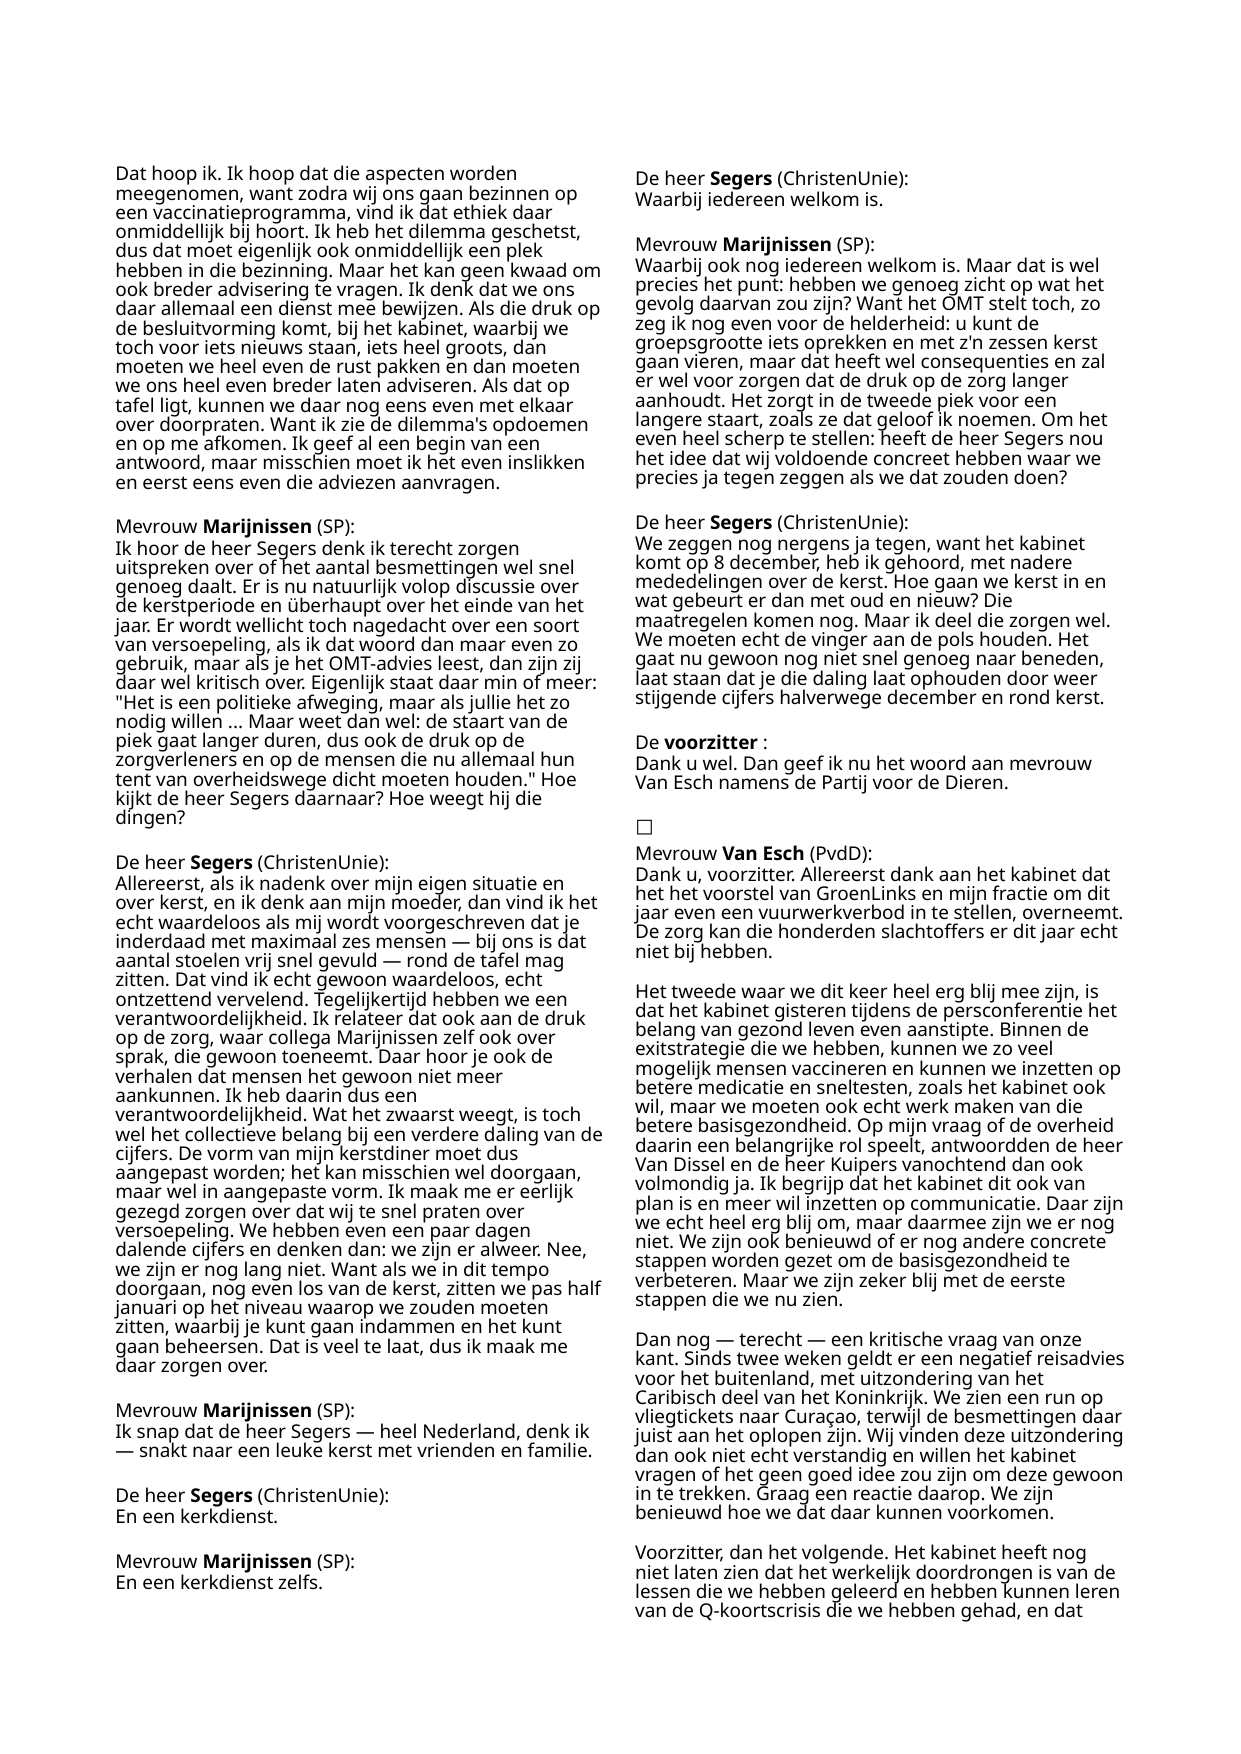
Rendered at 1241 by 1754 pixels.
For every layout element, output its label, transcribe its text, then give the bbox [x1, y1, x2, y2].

text Waarbij iedereen welkom is. [635, 191, 1125, 210]
text Mevrouw Marijnissen (SP): [115, 1548, 605, 1574]
text Dank u, voorzitter. Allereerst dank aan het kabinet dat het het voorstel van GroenLinks en mijn fractie om dit jaar even een vuurwerkverbod in te stellen, overneemt. De zorg kan die honderden slachtoffers er dit jaar echt niet bij hebben. [635, 866, 1125, 962]
text Waarbij ook nog iedereen welkom is. Maar dat is wel precies het punt: hebben we genoeg zicht op wat het gevolg daarvan zou zijn? Want het OMT stelt toch, zo zeg ik nog even voor de helderheid: u kunt de groepsgrootte iets oprekken en met z'n zessen kerst gaan vieren, maar dat heeft wel consequenties en zal er wel voor zorgen dat de druk op de zorg langer aanhoudt. Het zorgt in de tweede piek voor een langere staart, zoals ze dat geloof ik noemen. Om het even heel scherp te stellen: heeft de heer Segers nou het idee dat wij voldoende concreet hebben waar we precies ja tegen zeggen als we dat zouden doen? [635, 257, 1125, 488]
text De voorzitter : [635, 729, 1125, 755]
text En een kerkdienst zelfs. [115, 1574, 605, 1593]
text Dat hoop ik. Ik hoop dat die aspecten worden meegenomen, want zodra wij ons gaan bezinnen op een vaccinatieprogramma, vind ik dat ethiek daar onmiddellijk bij hoort. Ik heb het dilemma geschetst, dus dat moet eigenlijk ook onmiddellijk een plek hebben in die bezinning. Maar het kan geen kwaad om ook breder advisering te vragen. Ik denk dat we ons daar allemaal een dienst mee bewijzen. Als die druk op de besluitvorming komt, bij het kabinet, waarbij we toch voor iets nieuws staan, iets heel groots, dan moeten we heel even de rust pakken en dan moeten we ons heel even breder laten adviseren. Als dat op tafel ligt, kunnen we daar nog eens even met elkaar over doorpraten. Want ik zie de dilemma's opdoemen en op me afkomen. Ik geef al een begin van een antwoord, maar misschien moet ik het even inslikken en eerst eens even die adviezen aanvragen. [115, 165, 605, 493]
text De heer Segers (ChristenUnie): [115, 1482, 605, 1508]
text Ik snap dat de heer Segers — heel Nederland, denk ik — snakt naar een leuke kerst met vrienden en familie. [115, 1423, 605, 1461]
text Mevrouw Van Esch (PvdD): [635, 840, 1125, 866]
text Mevrouw Marijnissen (SP): [635, 231, 1125, 257]
text Voorzitter, dan het volgende. Het kabinet heeft nog niet laten zien dat het werkelijk doordrongen is van de lessen die we hebben geleerd en hebben kunnen leren van de Q-koortscrisis die we hebben gehad, en dat [635, 1544, 1125, 1621]
text En een kerkdienst. [115, 1508, 605, 1527]
text Ik hoor de heer Segers denk ik terecht zorgen uitspreken over of het aantal besmettingen wel snel genoeg daalt. Er is nu natuurlijk volop discussie over de kerstperiode en überhaupt over het einde van het jaar. Er wordt wellicht toch nagedacht over een soort van versoepeling, als ik dat woord dan maar even zo gebruik, maar als je het OMT-advies leest, dan zijn zij daar wel kritisch over. Eigenlijk staat daar min of meer: "Het is een politieke afweging, maar als jullie het zo nodig willen ... Maar weet dan wel: de staart van de piek gaat langer duren, dus ook de druk op de zorgverleners en op de mensen die nu allemaal hun tent van overheidswege dicht moeten houden." Hoe kijkt de heer Segers daarnaar? Hoe weegt hij die dingen? [115, 539, 605, 828]
text ⬜ [635, 814, 1125, 840]
text Mevrouw Marijnissen (SP): [115, 514, 605, 539]
text De heer Segers (ChristenUnie): [635, 165, 1125, 191]
text Mevrouw Marijnissen (SP): [115, 1397, 605, 1423]
text Allereerst, als ik nadenk over mijn eigen situatie en over kerst, en ik denk aan mijn moeder, dan vind ik het echt waardeloos als mij wordt voorgeschreven dat je inderdaad met maximaal zes mensen — bij ons is dat aantal stoelen vrij snel gevuld — rond de tafel mag zitten. Dat vind ik echt gewoon waardeloos, echt ontzettend vervelend. Tegelijkertijd hebben we een verantwoordelijkheid. Ik relateer dat ook aan de druk op de zorg, waar collega Marijnissen zelf ook over sprak, die gewoon toeneemt. Daar hoor je ook de verhalen dat mensen het gewoon niet meer aankunnen. Ik heb daarin dus een verantwoordelijkheid. Wat het zwaarst weegt, is toch wel het collectieve belang bij een verdere daling van de cijfers. De vorm van mijn kerstdiner moet dus aangepast worden; het kan misschien wel doorgaan, maar wel in aangepaste vorm. Ik maak me er eerlijk gezegd zorgen over dat wij te snel praten over versoepeling. We hebben even een paar dagen dalende cijfers en denken dan: we zijn er alweer. Nee, we zijn er nog lang niet. Want als we in dit tempo doorgaan, nog even los van de kerst, zitten we pas half januari op het niveau waarop we zouden moeten zitten, waarbij je kunt gaan indammen en het kunt gaan beheersen. Dat is veel te laat, dus ik maak me daar zorgen over. [115, 875, 605, 1376]
text Dan nog — terecht — een kritische vraag van onze kant. Sinds twee weken geldt er een negatief reisadvies voor het buitenland, met uitzondering van het Caribisch deel van het Koninkrijk. We zien een run op vliegtickets naar Curaçao, terwijl de besmettingen daar juist aan het oplopen zijn. Wij vinden deze uitzondering dan ook niet echt verstandig en willen het kabinet vragen of het geen goed idee zou zijn om deze gewoon in te trekken. Graag een reactie daarop. We zijn benieuwd hoe we dat daar kunnen voorkomen. [635, 1331, 1125, 1524]
text Dank u wel. Dan geef ik nu het woord aan mevrouw Van Esch namens de Partij voor de Dieren. [635, 755, 1125, 793]
text Het tweede waar we dit keer heel erg blij mee zijn, is dat het kabinet gisteren tijdens de persconferentie het belang van gezond leven even aanstipte. Binnen de exitstrategie die we hebben, kunnen we zo veel mogelijk mensen vaccineren en kunnen we inzetten op betere medicatie en sneltesten, zoals het kabinet ook wil, maar we moeten ook echt werk maken van die betere basisgezondheid. Op mijn vraag of de overheid daarin een belangrijke rol speelt, antwoordden de heer Van Dissel en de heer Kuipers vanochtend dan ook volmondig ja. Ik begrijp dat het kabinet dit ook van plan is en meer wil inzetten op communicatie. Daar zijn we echt heel erg blij om, maar daarmee zijn we er nog niet. We zijn ook benieuwd of er nog andere concrete stappen worden gezet om de basisgezondheid te verbeteren. Maar we zijn zeker blij met de eerste stappen die we nu zien. [635, 983, 1125, 1310]
text De heer Segers (ChristenUnie): [635, 509, 1125, 535]
text We zeggen nog nergens ja tegen, want het kabinet komt op 8 december, heb ik gehoord, met nadere mededelingen over de kerst. Hoe gaan we kerst in en wat gebeurt er dan met oud en nieuw? Die maatregelen komen nog. Maar ik deel die zorgen wel. We moeten echt de vinger aan de pols houden. Het gaat nu gewoon nog niet snel genoeg naar beneden, laat staan dat je die daling laat ophouden door weer stijgende cijfers halverwege december en rond kerst. [635, 535, 1125, 708]
text De heer Segers (ChristenUnie): [115, 849, 605, 875]
